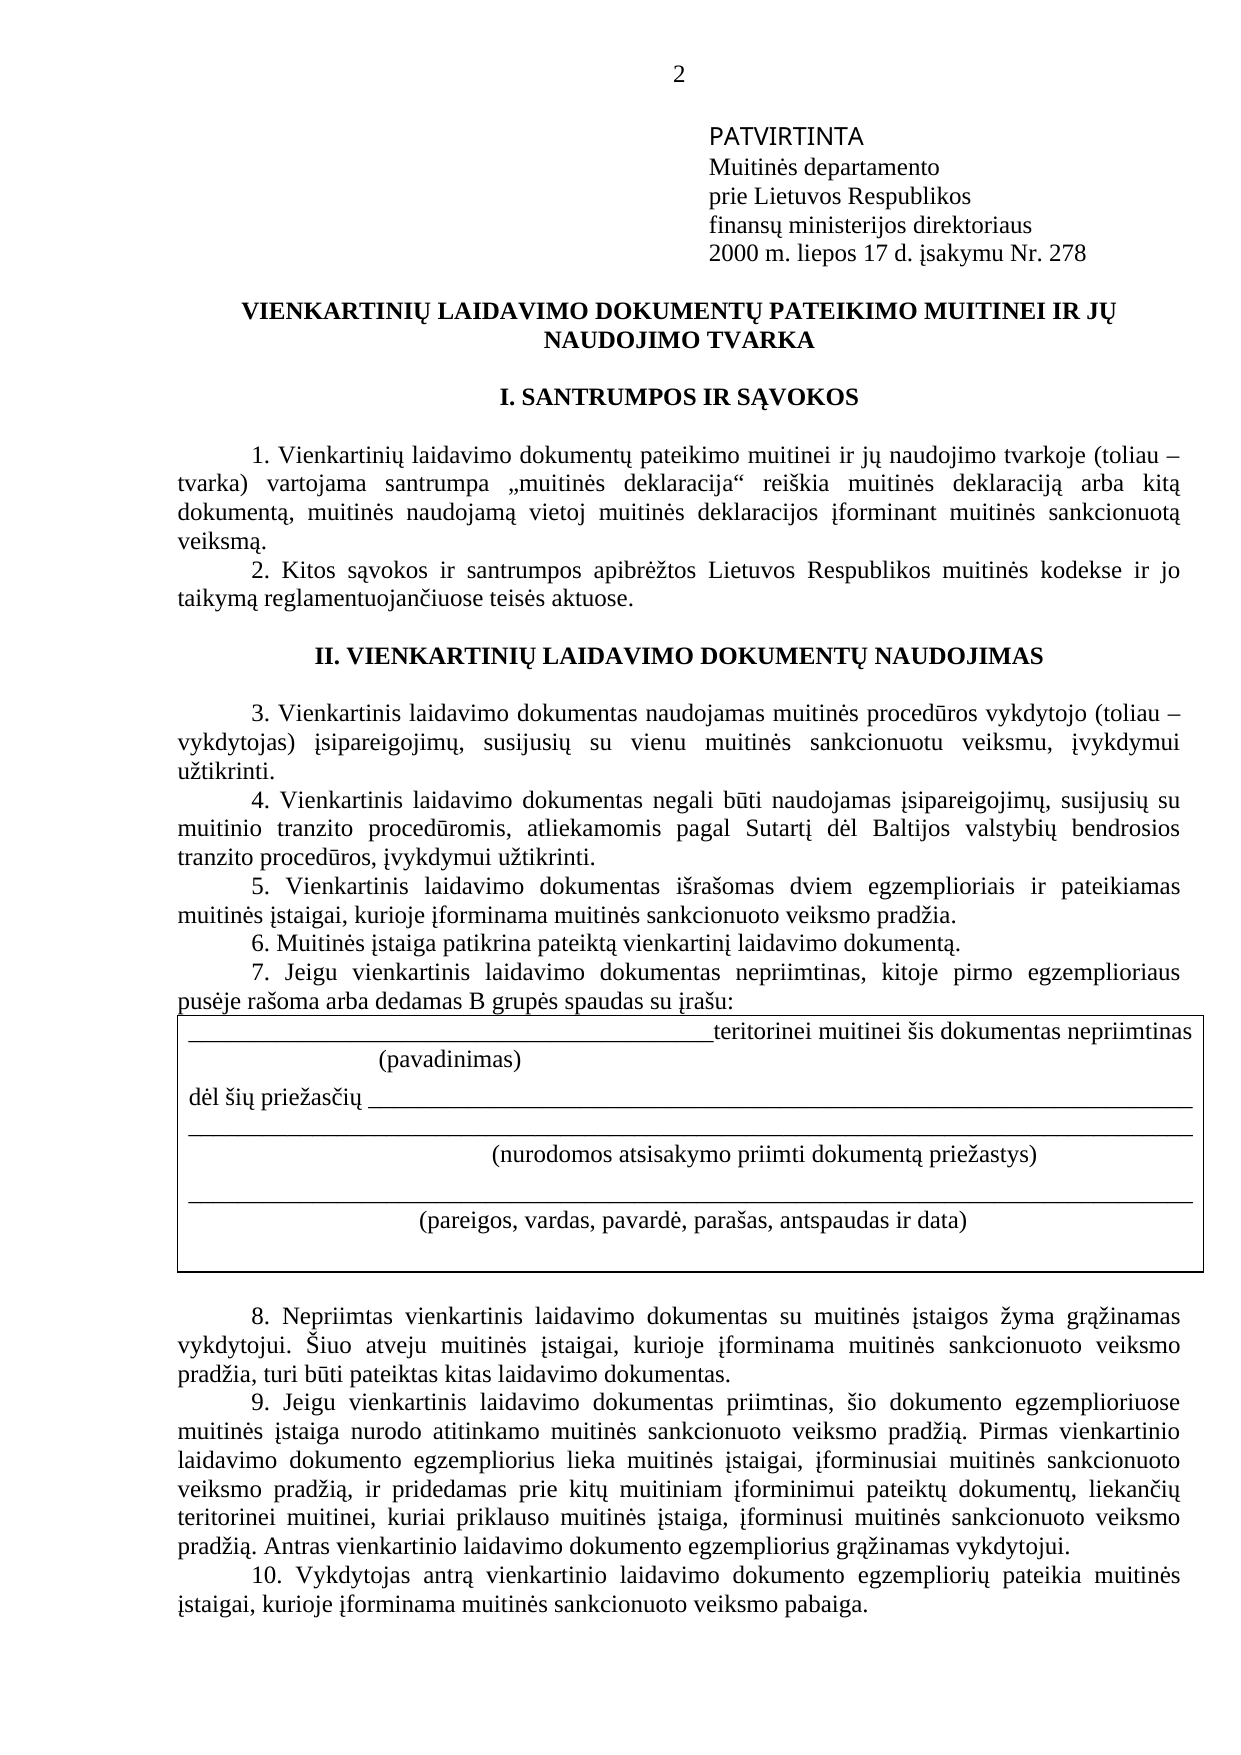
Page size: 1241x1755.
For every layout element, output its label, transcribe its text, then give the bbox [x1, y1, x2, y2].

text 9. Jeigu vienkartinis laidavimo dokumentas priimtinas, šio dokumento egzemplioriuose muitinės įstaiga nurodo atitinkamo muitinės sankcionuoto veiksmo pradžią. Pirmas vienkartinio laidavimo dokumento egzempliorius lieka muitinės įstaigai, įforminusiai muitinės sankcionuoto veiksmo pradžią, ir pridedamas prie kitų muitiniam įforminimui pateiktų dokumentų, liekančių teritorinei muitinei, kuriai priklauso muitinės įstaiga, įforminusi muitinės sankcionuoto veiksmo pradžią. Antras vienkartinio laidavimo dokumento egzempliorius grąžinamas vykdytojui. [177, 1387, 1181, 1560]
text 7. Jeigu vienkartinis laidavimo dokumentas nepriimtinas, kitoje pirmo egzemplioriaus pusėje rašoma arba dedamas B grupės spaudas su įrašu: [177, 957, 1181, 1015]
text 10. Vykdytojas antrą vienkartinio laidavimo dokumento egzempliorių pateikia muitinės įstaigai, kurioje įforminama muitinės sankcionuoto veiksmo pabaiga. [177, 1560, 1181, 1617]
table_header teritorinei muitinei šis dokumentas nepriimtinas (pavadinimas) dėl šių priežasčių (nurodomos atsisakymo priimti dokumentą priežastys) (pareigos, vardas, pavardė, parašas, antspaudas ir data) [178, 1016, 1203, 1271]
text prie Lietuvos Respublikos [177, 181, 1181, 210]
text 5. Vienkartinis laidavimo dokumentas išrašomas dviem egzemplioriais ir pateikiamas muitinės įstaigai, kurioje įforminama muitinės sankcionuoto veiksmo pradžia. [177, 871, 1181, 928]
text VIENKARTINIŲ LAIDAVIMO DOKUMENTŲ PATEIKIMO MUITINEI IR JŲ NAUDOJIMO TVARKA [177, 296, 1181, 353]
text 3. Vienkartinis laidavimo dokumentas naudojamas muitinės procedūros vykdytojo (toliau – vykdytojas) įsipareigojimų, susijusių su vienu muitinės sankcionuotu veiksmu, įvykdymui užtikrinti. [177, 698, 1181, 785]
text 4. Vienkartinis laidavimo dokumentas negali būti naudojamas įsipareigojimų, susijusių su muitinio tranzito procedūromis, atliekamomis pagal Sutartį dėl Baltijos valstybių bendrosios tranzito procedūros, įvykdymui užtikrinti. [177, 785, 1181, 871]
text II. VIENKARTINIŲ LAIDAVIMO DOKUMENTŲ NAUDOJIMAS [177, 641, 1181, 670]
text PATVIRTINTA [709, 118, 1181, 152]
text I. SANTRUMPOS IR SĄVOKOS [177, 382, 1181, 411]
text 2. Kitos sąvokos ir santrumpos apibrėžtos Lietuvos Respublikos muitinės kodekse ir jo taikymą reglamentuojančiuose teisės aktuose. [177, 555, 1181, 612]
text finansų ministerijos direktoriaus [177, 210, 1181, 238]
text Muitinės departamento [177, 152, 1181, 181]
text 8. Nepriimtas vienkartinis laidavimo dokumentas su muitinės įstaigos žyma grąžinamas vykdytojui. Šiuo atveju muitinės įstaigai, kurioje įforminama muitinės sankcionuoto veiksmo pradžia, turi būti pateiktas kitas laidavimo dokumentas. [177, 1301, 1181, 1387]
text 2000 m. liepos 17 d. įsakymu Nr. 278 [177, 238, 1181, 267]
text 6. Muitinės įstaiga patikrina pateiktą vienkartinį laidavimo dokumentą. [177, 928, 1181, 957]
text 1. Vienkartinių laidavimo dokumentų pateikimo muitinei ir jų naudojimo tvarkoje (toliau – tvarka) vartojama santrumpa „muitinės deklaracija“ reiškia muitinės deklaraciją arba kitą dokumentą, muitinės naudojamą vietoj muitinės deklaracijos įforminant muitinės sankcionuotą veiksmą. [177, 440, 1181, 555]
